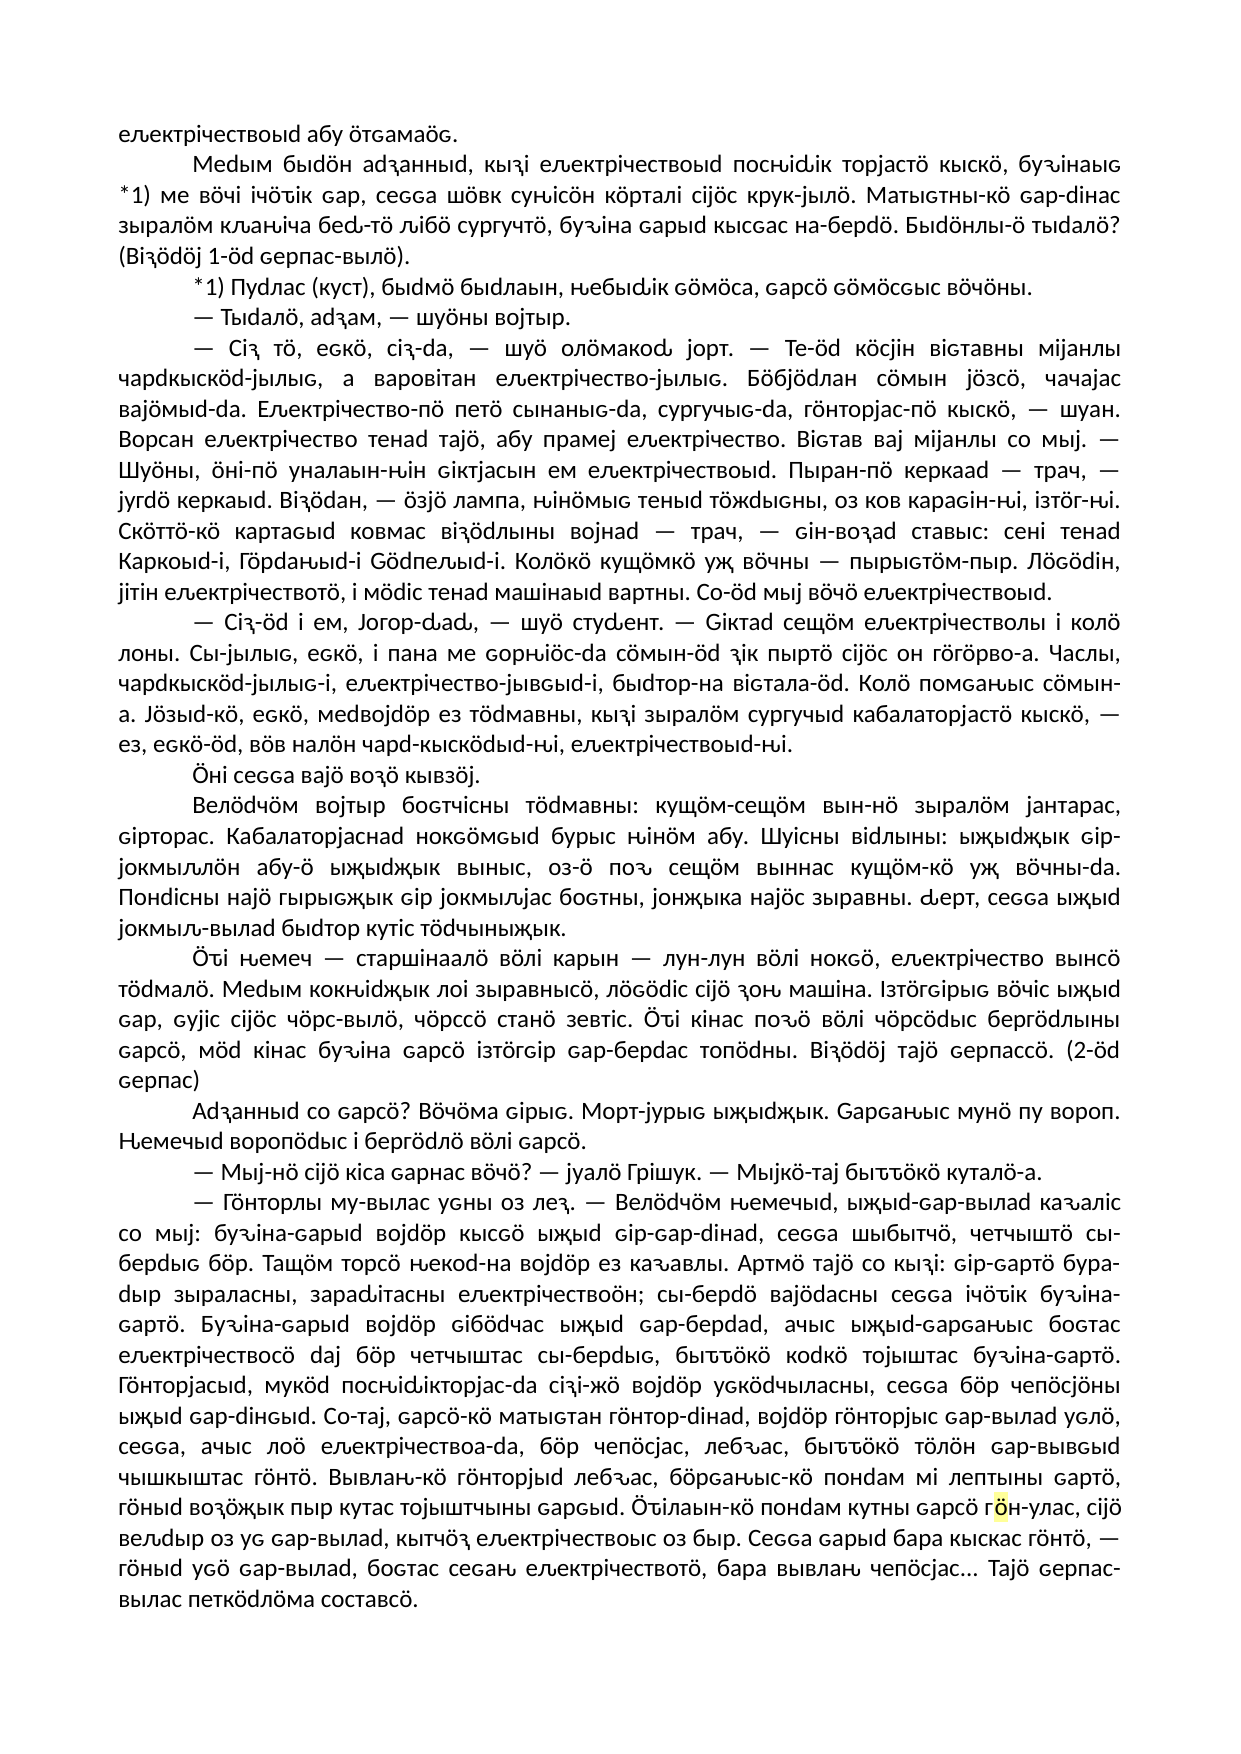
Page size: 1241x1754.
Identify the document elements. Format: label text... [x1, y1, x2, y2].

text — Мыј-нӧ сіјӧ кіса ԍарнас вӧчӧ? — јуалӧ Грішук. — Мыјкӧ-тај быԏԏӧкӧ куталӧ-а. [118, 1156, 1122, 1186]
text — Сіԇ-ӧԁ і ем, Јогор-ԃаԃ, — шуӧ стуԃент. — Ԍіктаԁ сещӧм еԉектрічестволы і колӧ лоны. Сы-јылыԍ, еԍкӧ, і пана ме ԍорԋіӧс-ԁа сӧмын-ӧԁ ԇік пыртӧ сіјӧс он гӧгӧрво-а. Часлы, чарԁкыскӧԁ-јылыԍ-і, еԉектрічество-јывԍыԁ-і, быԁтор-на віԍтала-ӧԁ. Колӧ помԍаԋыс сӧмын-а. Јӧзыԁ-кӧ, еԍкӧ, меԁвојԁӧр ез тӧԁмавны, кыԇі зыралӧм сургучыԁ кабалаторјастӧ кыскӧ, — ез, еԍкӧ-ӧԁ, вӧв налӧн чарԁ-кыскӧԁыԁ-ԋі, еԉектрічествоыԁ-ԋі. [118, 606, 1122, 759]
text — Сіԇ тӧ, еԍкӧ, сіԇ-ԁа, — шуӧ олӧмакоԃ јорт. — Те-ӧԁ кӧсјін віԍтавны міјанлы чарԁкыскӧԁ-јылыԍ, а варовітан еԉектрічество-јылыԍ. Бӧбјӧԁлан сӧмын јӧзсӧ, чачајас вајӧмыԁ-ԁа. Еԉектрічество-пӧ петӧ сынаныԍ-ԁа, сургучыԍ-ԁа, гӧнторјас-пӧ кыскӧ, — шуан. Ворсан еԉектрічество тенаԁ тајӧ, абу прамеј еԉектрічество. Віԍтав вај міјанлы со мыј. — Шуӧны, ӧні-пӧ уналаын-ԋін ԍіктјасын ем еԉектрічествоыԁ. Пыран-пӧ керкааԁ — трач, — југԁӧ керкаыԁ. Віԇӧԁан, — ӧзјӧ лампа, ԋінӧмыԍ теныԁ тӧжԁыԍны, оз ков караԍін-ԋі, ізтӧг-ԋі. Скӧттӧ-кӧ картаԍыԁ ковмас віԇӧԁлыны војнаԁ — трач, — ԍін-воԇаԁ ставыс: сені тенаԁ Каркоыԁ-і, Гӧрԁаԋыԁ-і Ԍӧԁпеԉыԁ-і. Колӧкӧ кущӧмкӧ уҗ вӧчны — пырыԍтӧм-пыр. Лӧԍӧԁін, јітін еԉектрічествотӧ, і мӧԁіс тенаԁ машінаыԁ вартны. Со-ӧԁ мыј вӧчӧ еԉектрічествоыԁ. [118, 332, 1122, 606]
text еԉектрічествоыԁ абу ӧтԍамаӧԍ. [118, 118, 1122, 149]
text Меԁым быԁӧн аԁԇанныԁ, кыԇі еԉектрічествоыԁ посԋіԃік торјастӧ кыскӧ, буԅінаыԍ *1) ме вӧчі ічӧԏік ԍар, сеԍԍа шӧвк суԋісӧн кӧрталі сіјӧс крук-јылӧ. Матыԍтны-кӧ ԍар-ԁінас зыралӧм кԉаԋіча беԃ-тӧ ԉібӧ сургучтӧ, буԅіна ԍарыԁ кысԍас на-берԁӧ. Быԁӧнлы-ӧ тыԁалӧ? (Віԇӧԁӧј 1-ӧԁ ԍерпас-вылӧ). [118, 149, 1122, 271]
text Ӧні сеԍԍа вајӧ воԇӧ кывзӧј. [118, 759, 1122, 789]
text — Гӧнторлы му-вылас уԍны оз леԇ. — Велӧԁчӧм ԋемечыԁ, ыҗыԁ-ԍар-вылаԁ каԅаліс со мыј: буԅіна-ԍарыԁ војԁӧр кысԍӧ ыҗыԁ ԍір-ԍар-ԁінаԁ, сеԍԍа шыбытчӧ, четчыштӧ сы-берԁыԍ бӧр. Тащӧм торсӧ ԋекоԁ-на војԁӧр ез каԅавлы. Артмӧ тајӧ со кыԇі: ԍір-ԍартӧ бура-ԁыр зыраласны, зараԃітасны еԉектрічествоӧн; сы-берԁӧ вајӧԁасны сеԍԍа ічӧԏік буԅіна-ԍартӧ. Буԅіна-ԍарыԁ војԁӧр ԍібӧԁчас ыҗыԁ ԍар-берԁаԁ, ачыс ыҗыԁ-ԍарԍаԋыс боԍтас еԉектрічествосӧ ԁај бӧр четчыштас сы-берԁыԍ, быԏԏӧкӧ коԁкӧ тојыштас буԅіна-ԍартӧ. Гӧнторјасыԁ, мукӧԁ посԋіԃікторјас-ԁа сіԇі-жӧ војԁӧр уԍкӧԁчыласны, сеԍԍа бӧр чепӧсјӧны ыҗыԁ ԍар-ԁінԍыԁ. Со-тај, ԍарсӧ-кӧ матыԍтан гӧнтор-ԁінаԁ, војԁӧр гӧнторјыс ԍар-вылаԁ уԍлӧ, сеԍԍа, ачыс лоӧ еԉектрічествоа-ԁа, бӧр чепӧсјас, лебԅас, быԏԏӧкӧ тӧлӧн ԍар-вывԍыԁ чышкыштас гӧнтӧ. Вывлаԋ-кӧ гӧнторјыԁ лебԅас, бӧрԍаԋыс-кӧ понԁам мі лептыны ԍартӧ, гӧныԁ воԇӧҗык пыр кутас тојыштчыны ԍарԍыԁ. Ӧԏілаын-кӧ понԁам кутны ԍарсӧ гӧн-улас, сіјӧ веԉԁыр оз уԍ ԍар-вылаԁ, кытчӧԇ еԉектрічествоыс оз быр. Сеԍԍа ԍарыԁ бара кыскас гӧнтӧ, — гӧныԁ уԍӧ ԍар-вылаԁ, боԍтас сеԍаԋ еԉектрічествотӧ, бара вывлаԋ чепӧсјас... Тајӧ ԍерпас-вылас петкӧԁлӧма составсӧ. [118, 1186, 1122, 1614]
text Ӧԏі ԋемеч — старшінаалӧ вӧлі карын — лун-лун вӧлі нокԍӧ, еԉектрічество вынсӧ тӧԁмалӧ. Меԁым кокԋіԁҗык лоі зыравнысӧ, лӧԍӧԁіс сіјӧ ԇоԋ машіна. Ізтӧгԍірыԍ вӧчіс ыҗыԁ ԍар, ԍујіс сіјӧс чӧрс-вылӧ, чӧрссӧ станӧ зевтіс. Ӧԏі кінас поԅӧ вӧлі чӧрсӧԁыс бергӧԁлыны ԍарсӧ, мӧԁ кінас буԅіна ԍарсӧ ізтӧгԍір ԍар-берԁас топӧԁны. Віԇӧԁӧј тајӧ ԍерпассӧ. (2-ӧԁ ԍерпас) [118, 942, 1122, 1095]
text — Тыԁалӧ, аԁԇам, — шуӧны војтыр. [118, 301, 1122, 332]
text Аԁԇанныԁ со ԍарсӧ? Вӧчӧма ԍірыԍ. Морт-јурыԍ ыҗыԁҗык. Ԍарԍаԋыс мунӧ пу вороп. Ԋемечыԁ воропӧԁыс і бергӧԁлӧ вӧлі ԍарсӧ. [118, 1095, 1122, 1156]
text *1) Пуԁлас (куст), быԁмӧ быԁлаын, ԋебыԃік ԍӧмӧса, ԍарсӧ ԍӧмӧсԍыс вӧчӧны. [118, 271, 1122, 301]
text Велӧԁчӧм војтыр боԍтчісны тӧԁмавны: кущӧм-сещӧм вын-нӧ зыралӧм јантарас, ԍірторас. Кабалаторјаснаԁ нокԍӧмԍыԁ бурыс ԋінӧм абу. Шуісны віԁлыны: ыҗыԁҗык ԍір-јокмыԉлӧн абу-ӧ ыҗыԁҗык выныс, оз-ӧ поԅ сещӧм выннас кущӧм-кӧ уҗ вӧчны-ԁа. Понԁісны најӧ гырыԍҗык ԍір јокмыԉјас боԍтны, јонҗыка најӧс зыравны. Ԃерт, сеԍԍа ыҗыԁ јокмыԉ-вылаԁ быԁтор кутіс тӧԁчыныҗык. [118, 789, 1122, 942]
